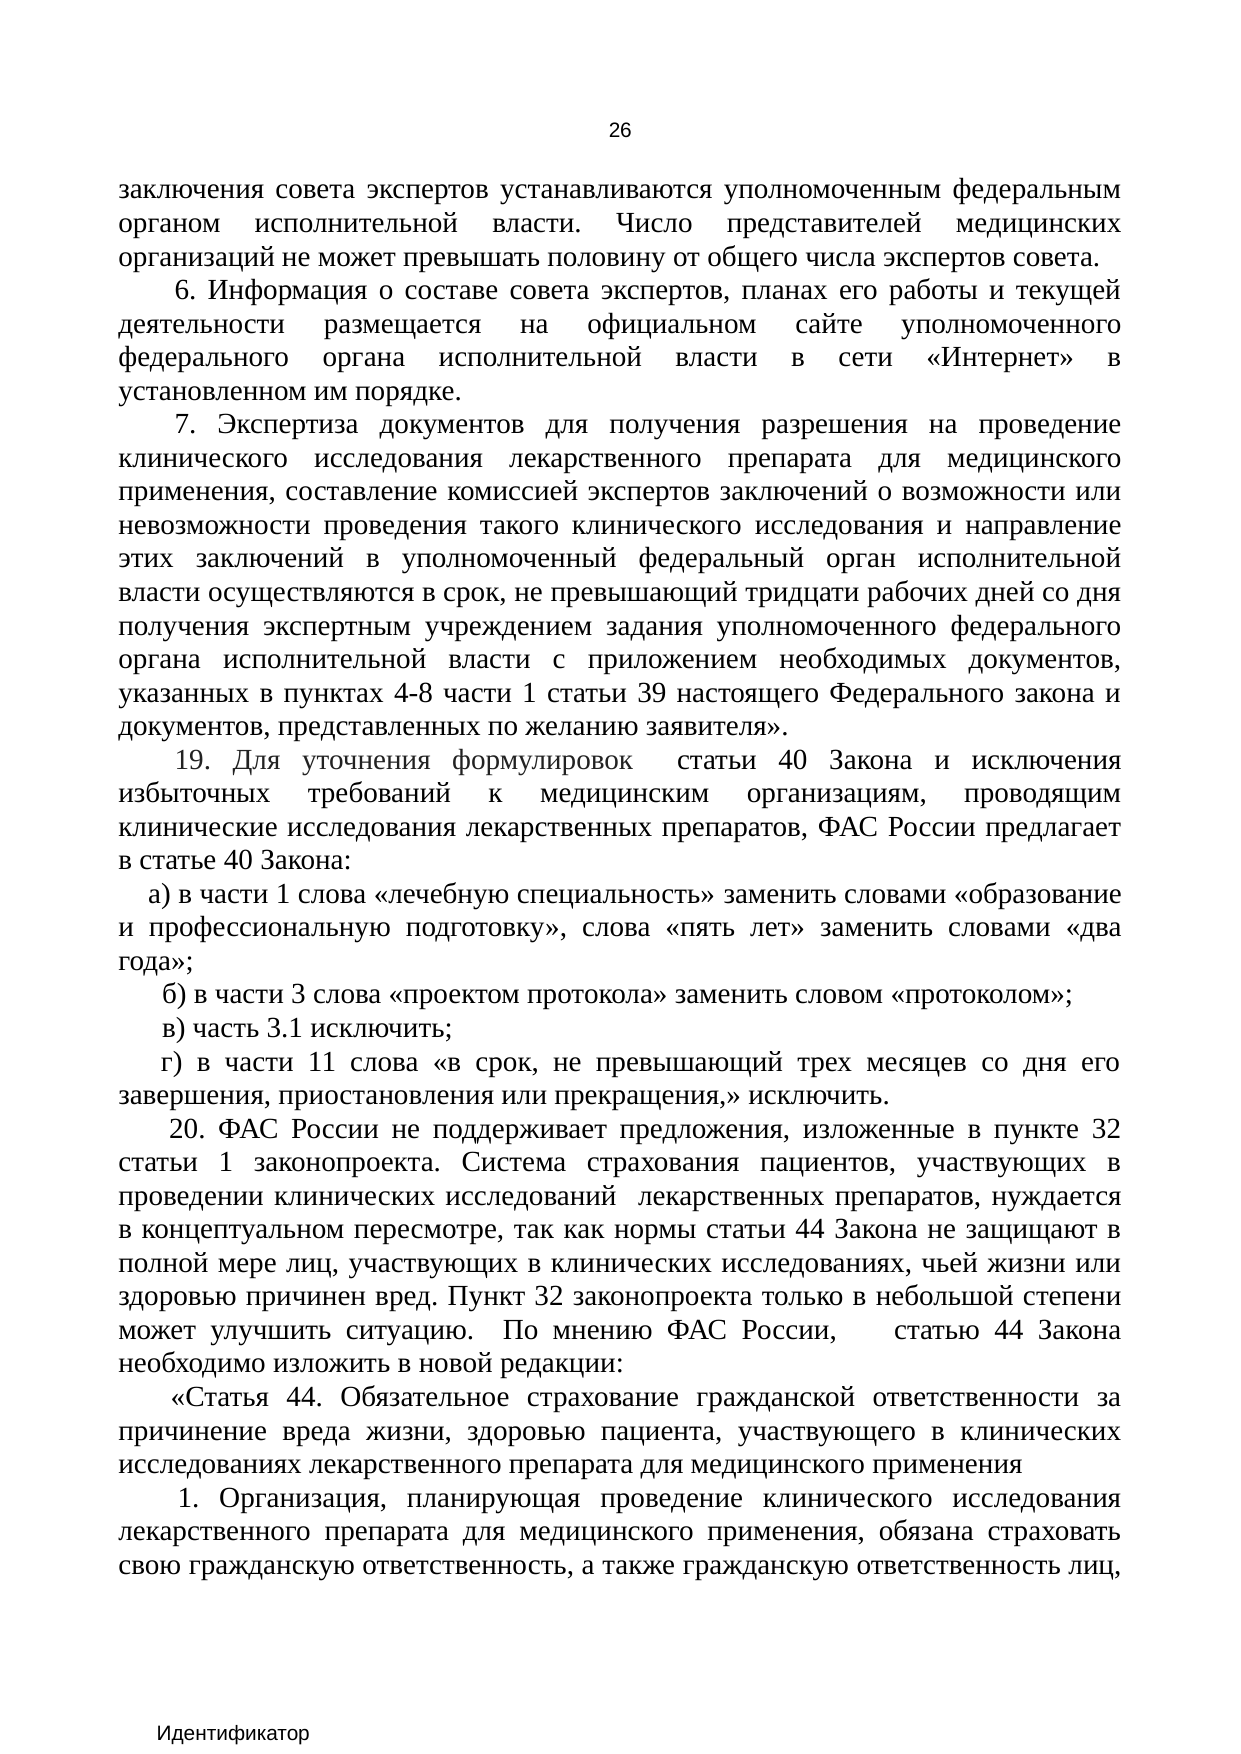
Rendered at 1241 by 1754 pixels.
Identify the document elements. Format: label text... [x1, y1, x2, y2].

text 19. Для уточнения формулировок статьи 40 Закона и исключения избыточных требований к медицинским организациям, проводящим клинические исследования лекарственных препаратов, ФАС России предлагает в статье 40 Закона: [118, 742, 1122, 876]
text 1. Организация, планирующая проведение клинического исследования лекарственного препарата для медицинского применения, обязана страховать свою гражданскую ответственность, а также гражданскую ответственность лиц, [118, 1480, 1122, 1580]
text г) в части 11 слова «в срок, не превышающий трех месяцев со дня его завершения, приостановления или прекращения,» исключить. [118, 1044, 1122, 1111]
text 20. ФАС России не поддерживает предложения, изложенные в пункте 32 статьи 1 законопроекта. Система страхования пациентов, участвующих в проведении клинических исследований лекарственных препаратов, нуждается в концептуальном пересмотре, так как нормы статьи 44 Закона не защищают в полной мере лиц, участвующих в клинических исследованиях, чьей жизни или здоровью причинен вред. Пункт 32 законопроекта только в небольшой степени может улучшить ситуацию. По мнению ФАС России, статью 44 Закона необходимо изложить в новой редакции: [118, 1111, 1122, 1379]
text 6. Информация о составе совета экспертов, планах его работы и текущей деятельности размещается на официальном сайте уполномоченного федерального органа исполнительной власти в сети «Интернет» в установленном им порядке. [118, 272, 1122, 406]
text в) часть 3.1 исключить; [118, 1010, 1122, 1044]
text а) в части 1 слова «лечебную специальность» заменить словами «образование и профессиональную подготовку», слова «пять лет» заменить словами «два года»; [118, 876, 1122, 977]
text б) в части 3 слова «проектом протокола» заменить словом «протоколом»; [118, 977, 1122, 1010]
text 7. Экспертиза документов для получения разрешения на проведение клинического исследования лекарственного препарата для медицинского применения, составление комиссией экспертов заключений о возможности или невозможности проведения такого клинического исследования и направление этих заключений в уполномоченный федеральный орган исполнительной власти осуществляются в срок, не превышающий тридцати рабочих дней со дня получения экспертным учреждением задания уполномоченного федерального органа исполнительной власти с приложением необходимых документов, указанных в пунктах 4-8 части 1 статьи 39 настоящего Федерального закона и документов, представленных по желанию заявителя». [118, 406, 1122, 742]
text «Статья 44. Обязательное страхование гражданской ответственности за причинение вреда жизни, здоровью пациента, участвующего в клинических исследованиях лекарственного препарата для медицинского применения [118, 1379, 1122, 1480]
text заключения совета экспертов устанавливаются уполномоченным федеральным органом исполнительной власти. Число представителей медицинских организаций не может превышать половину от общего числа экспертов совета. [118, 172, 1122, 272]
